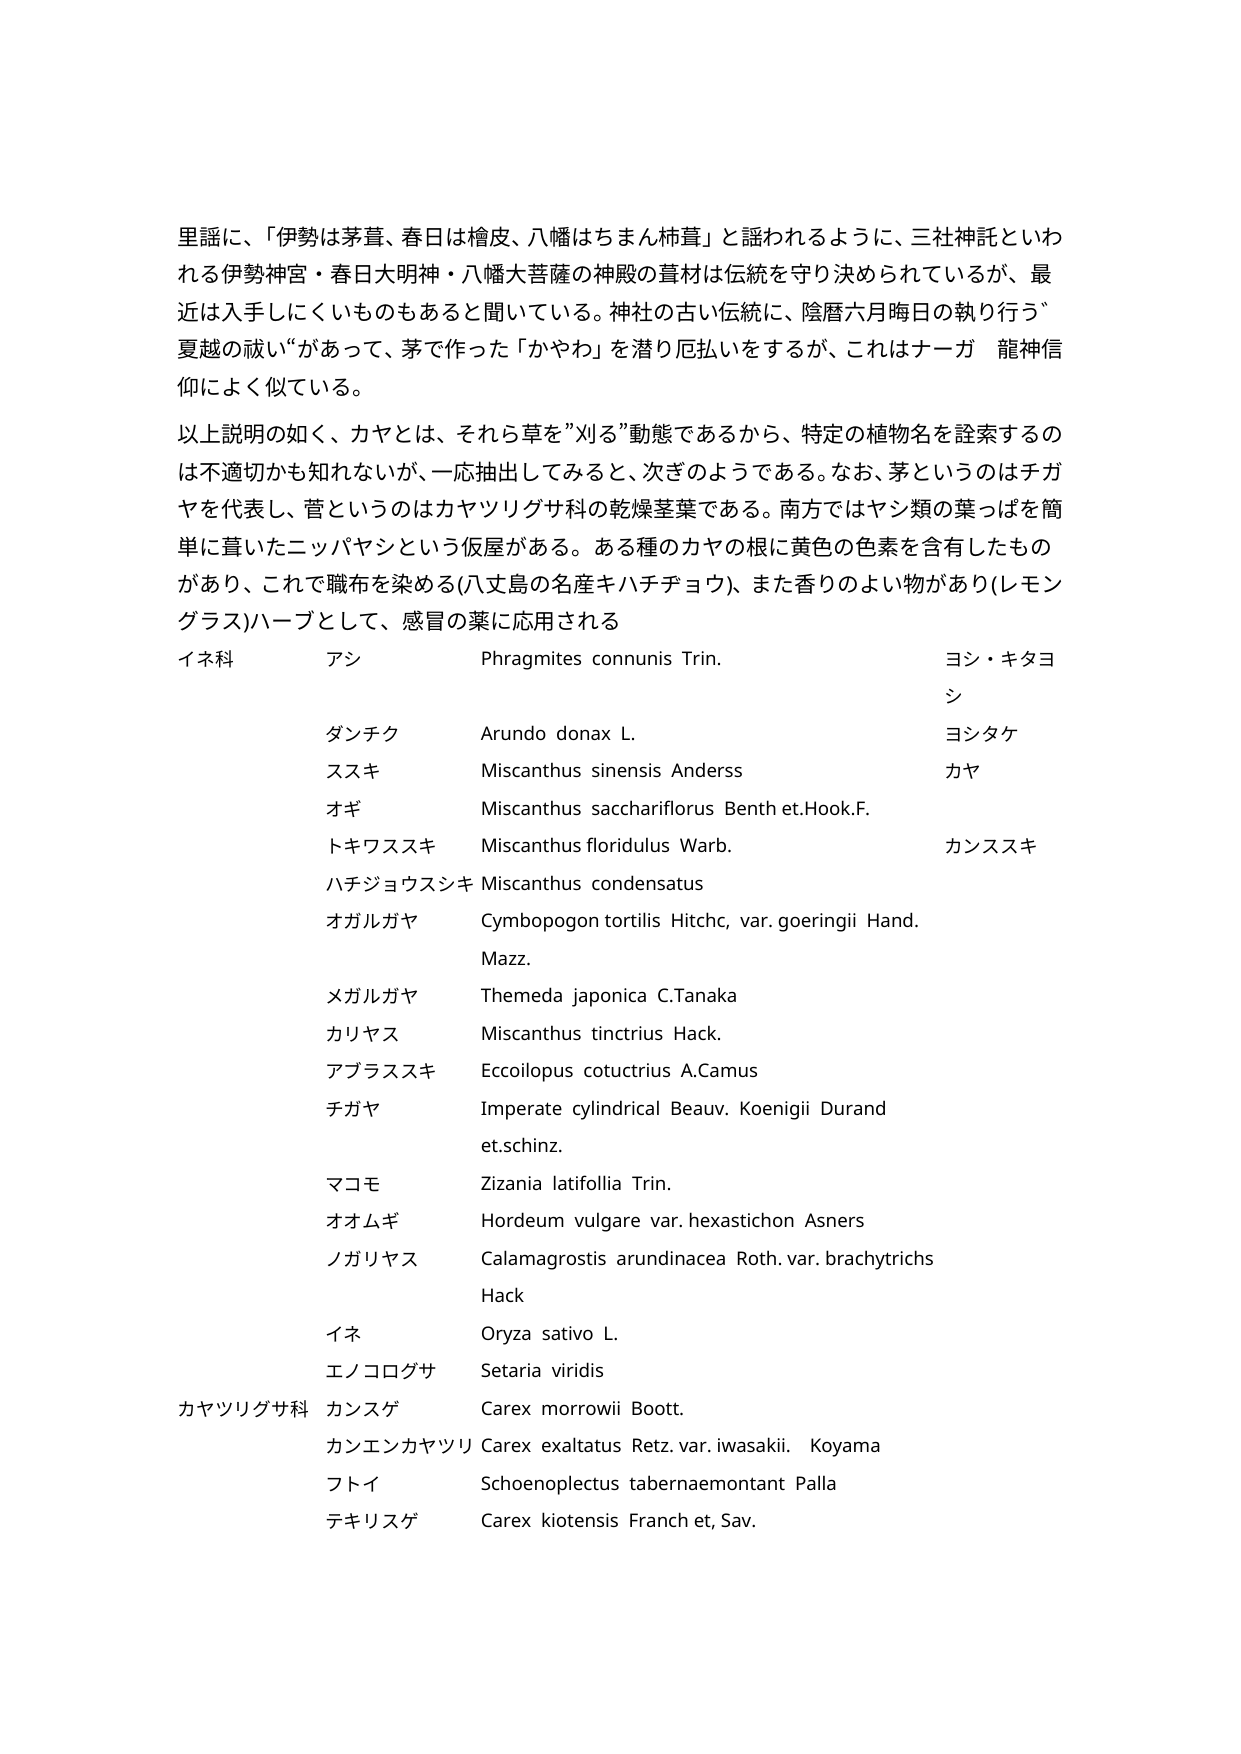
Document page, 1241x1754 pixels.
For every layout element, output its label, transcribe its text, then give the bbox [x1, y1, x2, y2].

table_cell [944, 902, 1063, 977]
table_cell [944, 1389, 1063, 1427]
table_cell Miscanthus floridulus Warb. [481, 827, 944, 864]
text 里謡に、「伊勢は茅葺、春日は檜皮、八幡はちまん杮葺」と謡われるように、三社神託といわれる伊勢神宮・春日大明神・八幡大菩薩の神殿の葺材は伝統を守り決められているが、最近は入手しにくいものもあると聞いている。神社の古い伝統に、陰暦六月晦日の執り行う゛夏越の祓い“があって、茅で作った「かやわ」を潜り厄払いをするが、これはナーガ 龍神信仰によく似ている。 [177, 217, 1063, 404]
table_cell ノガリヤス [325, 1239, 481, 1314]
table_cell [944, 1464, 1063, 1502]
table_cell [944, 977, 1063, 1014]
table_cell Schoenoplectus tabernaemontant Palla [481, 1464, 944, 1502]
table_cell Arundo donax L. [481, 714, 944, 752]
table_cell [944, 1352, 1063, 1389]
table_cell Imperate cylindrical Beauv. Koenigii Durand et.schinz. [481, 1089, 944, 1164]
table_cell カヤツリグサ科 [177, 1389, 325, 1539]
table_cell [944, 1239, 1063, 1314]
table_cell Calamagrostis arundinacea Roth. var. brachytrichs Hack [481, 1239, 944, 1314]
table_cell メガルガヤ [325, 977, 481, 1014]
table_cell Themeda japonica C.Tanaka [481, 977, 944, 1014]
table_cell Eccoilopus cotuctrius A.Camus [481, 1052, 944, 1089]
table_cell テキリスゲ [325, 1502, 481, 1539]
table_cell Hordeum vulgare var. hexastichon Asners [481, 1202, 944, 1239]
table_cell [944, 1314, 1063, 1352]
table_cell [944, 1052, 1063, 1089]
table_cell ヨシタケ [944, 714, 1063, 752]
table_cell Miscanthus sacchariflorus Benth et.Hook.F. [481, 789, 944, 827]
table_cell ススキ [325, 752, 481, 789]
table_cell ハチジョウスシキ [325, 864, 481, 902]
text 以上説明の如く、カヤとは、それら草を”刈る”動態であるから、特定の植物名を詮索するのは不適切かも知れないが、一応抽出してみると、次ぎのようである。なお、茅というのはチガヤを代表し、菅というのはカヤツリグサ科の乾燥茎葉である。南方ではヤシ類の葉っぱを簡単に葺いたニッパヤシという仮屋がある。ある種のカヤの根に黄色の色素を含有したものがあり、これで職布を染める(八丈島の名産キハチヂョウ)、また香りのよい物があり(レモングラス)ハーブとして、感冒の薬に応用される [177, 414, 1063, 639]
table_cell Carex exaltatus Retz. var. iwasakii. Koyama [481, 1427, 944, 1464]
table_cell Carex morrowii Boott. [481, 1389, 944, 1427]
table_header イネ科 [177, 639, 325, 1389]
table_cell [944, 1202, 1063, 1239]
table_cell フトイ [325, 1464, 481, 1502]
table_cell ダンチク [325, 714, 481, 752]
table_cell [944, 789, 1063, 827]
table_cell [944, 1014, 1063, 1052]
table_cell [944, 864, 1063, 902]
table_cell カリヤス [325, 1014, 481, 1052]
table_cell アブラススキ [325, 1052, 481, 1089]
table_cell カヤ [944, 752, 1063, 789]
table_cell Miscanthus tinctrius Hack. [481, 1014, 944, 1052]
table_cell [944, 1427, 1063, 1464]
table_cell カンエンカヤツリ [325, 1427, 481, 1464]
table_cell チガヤ [325, 1089, 481, 1164]
table_cell Setaria viridis [481, 1352, 944, 1389]
table_cell イネ [325, 1314, 481, 1352]
table_header アシ [325, 639, 481, 714]
table_cell Carex kiotensis Franch et, Sav. [481, 1502, 944, 1539]
table_header ヨシ・キタヨシ [944, 639, 1063, 714]
table_header Phragmites connunis Trin. [481, 639, 944, 714]
table_cell オオムギ [325, 1202, 481, 1239]
table_cell Zizania latifollia Trin. [481, 1164, 944, 1202]
table_cell [944, 1164, 1063, 1202]
table_cell オギ [325, 789, 481, 827]
table_cell [944, 1089, 1063, 1164]
table_cell Miscanthus sinensis Anderss [481, 752, 944, 789]
table_cell マコモ [325, 1164, 481, 1202]
table_cell Cymbopogon tortilis Hitchc, var. goeringii Hand. Mazz. [481, 902, 944, 977]
table_cell エノコログサ [325, 1352, 481, 1389]
table_cell トキワススキ [325, 827, 481, 864]
table_cell [944, 1502, 1063, 1539]
table_cell Miscanthus condensatus [481, 864, 944, 902]
table_cell オガルガヤ [325, 902, 481, 977]
table_cell Oryza sativo L. [481, 1314, 944, 1352]
table_cell カンスゲ [325, 1389, 481, 1427]
table_cell カンススキ [944, 827, 1063, 864]
